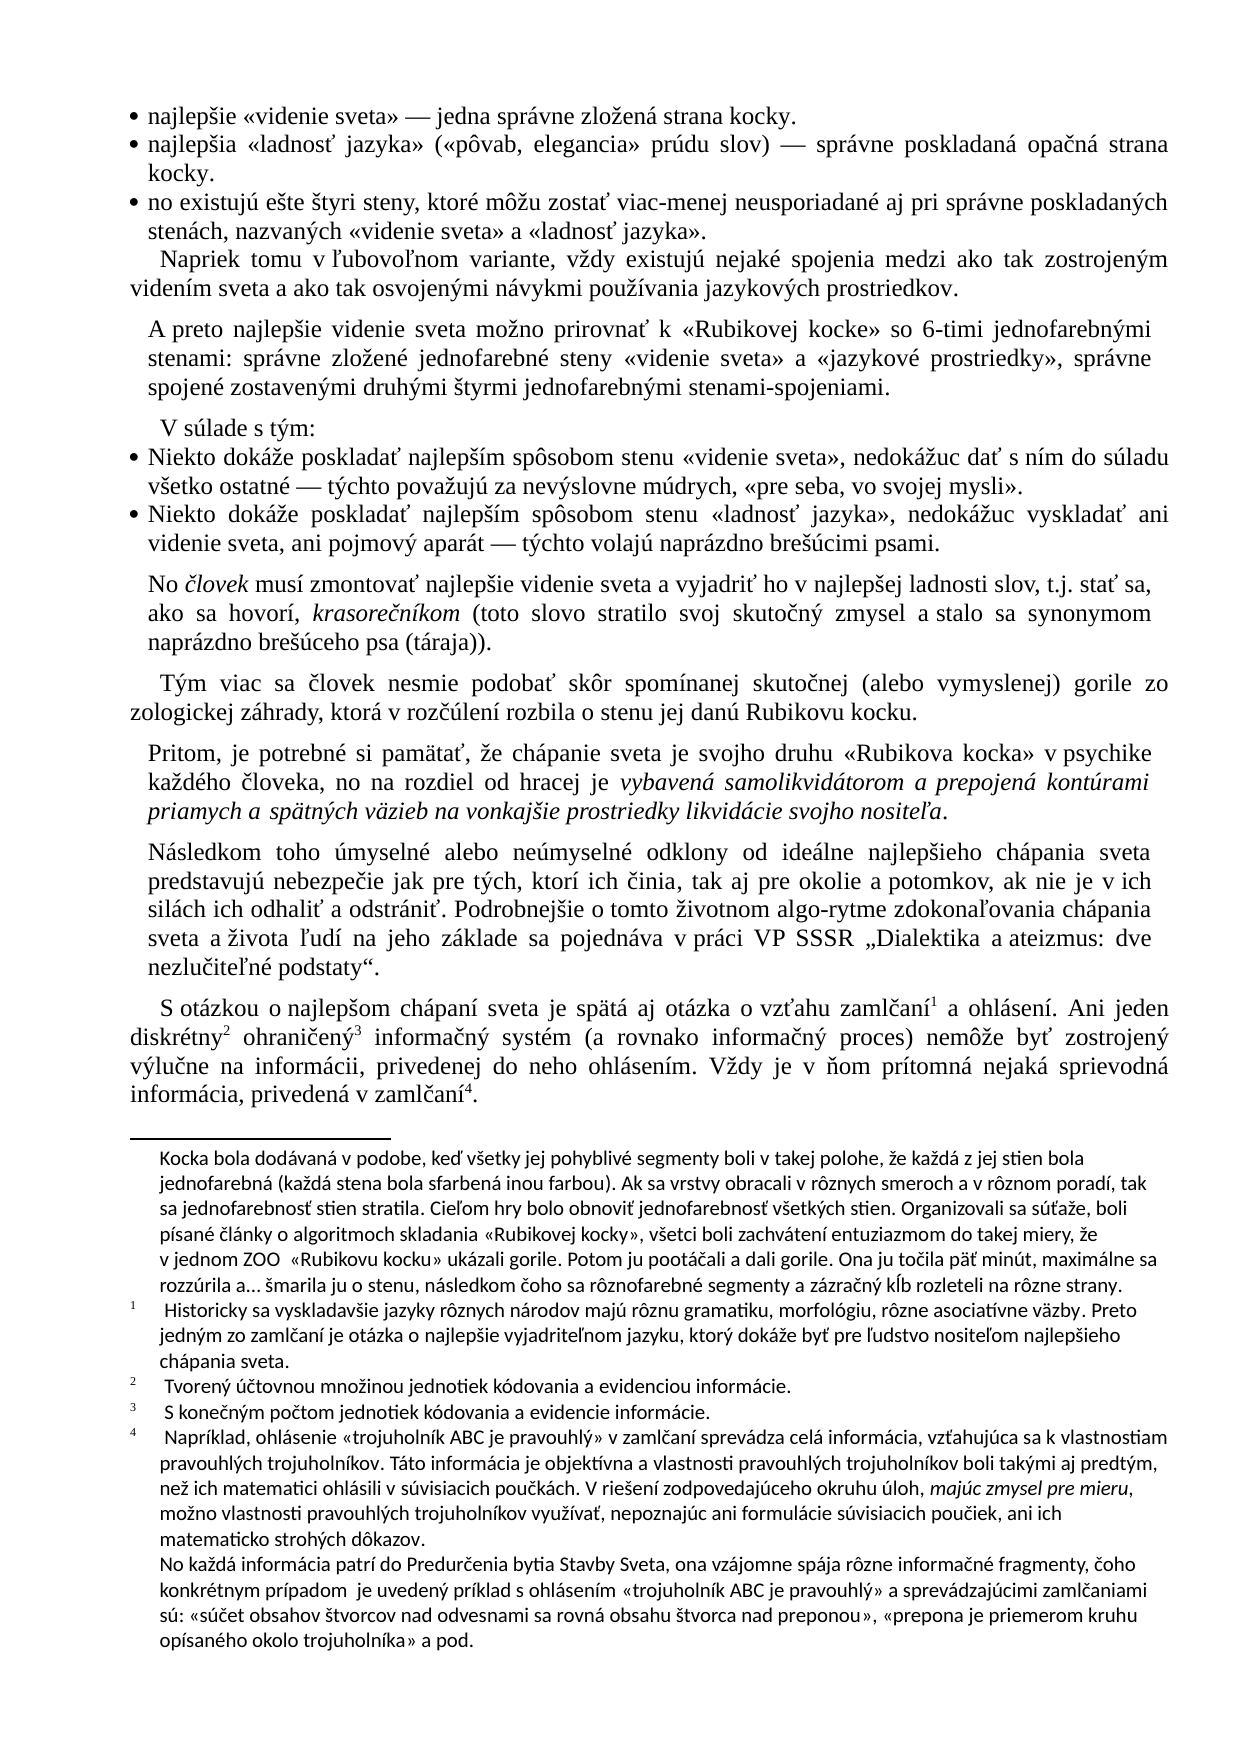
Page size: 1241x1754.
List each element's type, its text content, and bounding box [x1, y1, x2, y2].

text S konečným počtom jednotiek kódovania a evidencie informácie. [130, 1399, 1169, 1424]
text S otázkou o najlepšom chápaní sveta je spätá aj otázka o vzťahu zamlčaní a ohlásení. Ani jeden diskrétny оhraničený informačný systém (а rovnako informačný proces) nemôže byť zostrojený výlučne na informácii, privedenej do neho ohlásením. Vždy je v ňom prítomná nejaká sprievodná informácia, privedená v zamlčaní. [130, 993, 1169, 1108]
list Niekto dokáže poskladať najlepším spôsobom stenu «videnie sveta», nedokážuc dať s ním do súladu všetko ostatné — týchto považujú za nevýslovne múdrych, «pre seba, vo svojej mysli». [130, 442, 1169, 499]
text V súlade s tým: [130, 413, 1169, 442]
text Napriek tomu v ľubovoľnom variante, vždy existujú nejaké spojenia medzi ako tak zostrojeným videním sveta a ako tak osvojenými návykmi používania jazykových prostriedkov. [130, 244, 1169, 302]
text Tvorený účtovnou množinou jednotiek kódovania a evidenciou informácie. [130, 1373, 1169, 1399]
text Následkom toho úmyselné alebo neúmyselné odklony od ideálne najlepšieho chápania sveta predstavujú nebezpečie jak pre tých, ktorí ich činia, tak aj pre okolie a potomkov, ak nie je v ich silách ich odhaliť a odstrániť. Podrobnejšie o tomto životnom algo-rytme zdokonaľovania chápania sveta a života ľudí na jeho základe sa pojednáva v práci VP SSSR „Dialektika a ateizmus: dve nezlučiteľné podstaty“. [148, 837, 1152, 981]
list najlepšie «videnie sveta» — jedna správne zložená strana kocky. [130, 101, 1169, 129]
text A preto najlepšie videnie sveta možno prirovnať k «Rubikovej kocke» so 6‑timi jednofarebnými stenami: správne zložené jednofarebné steny «videnie sveta» a «jazykové prostriedky», správne spojené zostavenými druhými štyrmi jednofarebnými stenami-spojeniami. [148, 314, 1152, 401]
text No človek musí zmontovať najlepšie videnie sveta a vyjadriť ho v najlepšej ladnosti slov, t.j. stať sa, ako sa hovorí, krasorečníkom (toto slovo stratilo svoj skutočný zmysel a stalo sa synonymom naprázdno brešúceho psa (táraja)). [148, 569, 1152, 656]
text No každá informácia patrí do Predurčenia bytia Stavby Sveta, ona vzájomne spája rôzne informačné fragmenty, čoho konkrétnym prípadom je uvedený príklad s ohlásením «trojuholník ABC je pravouhlý» a sprevádzajúcimi zamlčaniami sú: «súčet obsahov štvorcov nad odvesnami sa rovná obsahu štvorca nad preponou», «prepona je priemerom kruhu opísaného okolo trojuholníka» a pod. [130, 1551, 1169, 1653]
text Kocka bola dodávaná v podobe, keď všetky jej pohyblivé segmenty boli v takej polohe, že každá z jej stien bola jednofarebná (každá stena bola sfarbená inou farbou). Ak sa vrstvy obracali v rôznych smeroch a v rôznom poradí, tak sa jednofarebnosť stien stratila. Cieľom hry bolo obnoviť jednofarebnosť všetkých stien. Organizovali sa súťaže, boli písané články o algoritmoch skladania «Rubikovej kocky», všetci boli zachvátení entuziazmom do takej miery, že v jednom ZOO «Rubikovu kocku» ukázali gorile. Potom ju pootáčali a dali gorile. Оna ju točila päť minút, maximálne sa rozzúrila a… šmarila ju o stenu, následkom čoho sa rôznofarebné segmenty a zázračný kĺb rozleteli na rôzne strany. [130, 1145, 1169, 1297]
text Napríklad, оhlásenie «trojuholník ABC je pravouhlý» v zamlčaní sprevádza celá informácia, vzťahujúca sa k vlastnostiam pravouhlých trojuholníkov. Táto informácia je objektívna a vlastnosti pravouhlých trojuholníkov boli takými aj predtým, než ich matematici ohlásili v súvisiacich poučkách. V riešení zodpovedajúceho okruhu úloh, majúc zmysel pre mieru, možno vlastnosti pravouhlých trojuholníkov využívať, nepoznajúc ani formulácie súvisiacich poučiek, ani ich matematicko strohých dôkazov. [130, 1424, 1169, 1551]
text Pritom, je potrebné si pamätať, že chápanie sveta je svojho druhu «Rubikova kocka» v psychike každého človeka, no na rozdiel od hracej je vybavená samolikvidátorom a prepojená kontúrami priamych a spätných väzieb na vonkajšie prostriedky likvidácie svojho nositeľa. [148, 738, 1152, 824]
list no existujú ešte štyri steny, ktoré môžu zostať viac-menej neusporiadané aj pri správne poskladaných stenách, nazvaných «videnie sveta» a «ladnosť jazyka». [130, 187, 1169, 244]
list Niekto dokáže poskladať najlepším spôsobom stenu «ladnosť jazyka», nedokážuc vyskladať ani videnie sveta, ani pojmový aparát — týchto volajú naprázdno brešúcimi psami. [130, 499, 1169, 557]
text Historicky sa vyskladavšie jazyky rôznych národov majú rôznu gramatiku, morfológiu, rôzne asociatívne väzby. Preto jedným zo zamlčaní je otázka o najlepšie vyjadriteľnom jazyku, ktorý dokáže byť pre ľudstvo nositeľom najlepšieho chápania sveta. [130, 1297, 1169, 1373]
text Tým viac sa človek nesmie podobať skôr spomínanej skutočnej (alebo vymyslenej) gorile zo zologickej záhrady, ktorá v rozčúlení rozbila o stenu jej danú Rubikovu kocku. [130, 668, 1169, 726]
list najlepšia «ladnosť jazyka» («pôvab, elegancia» prúdu slov) — správne poskladaná opačná strana kocky. [130, 129, 1169, 187]
